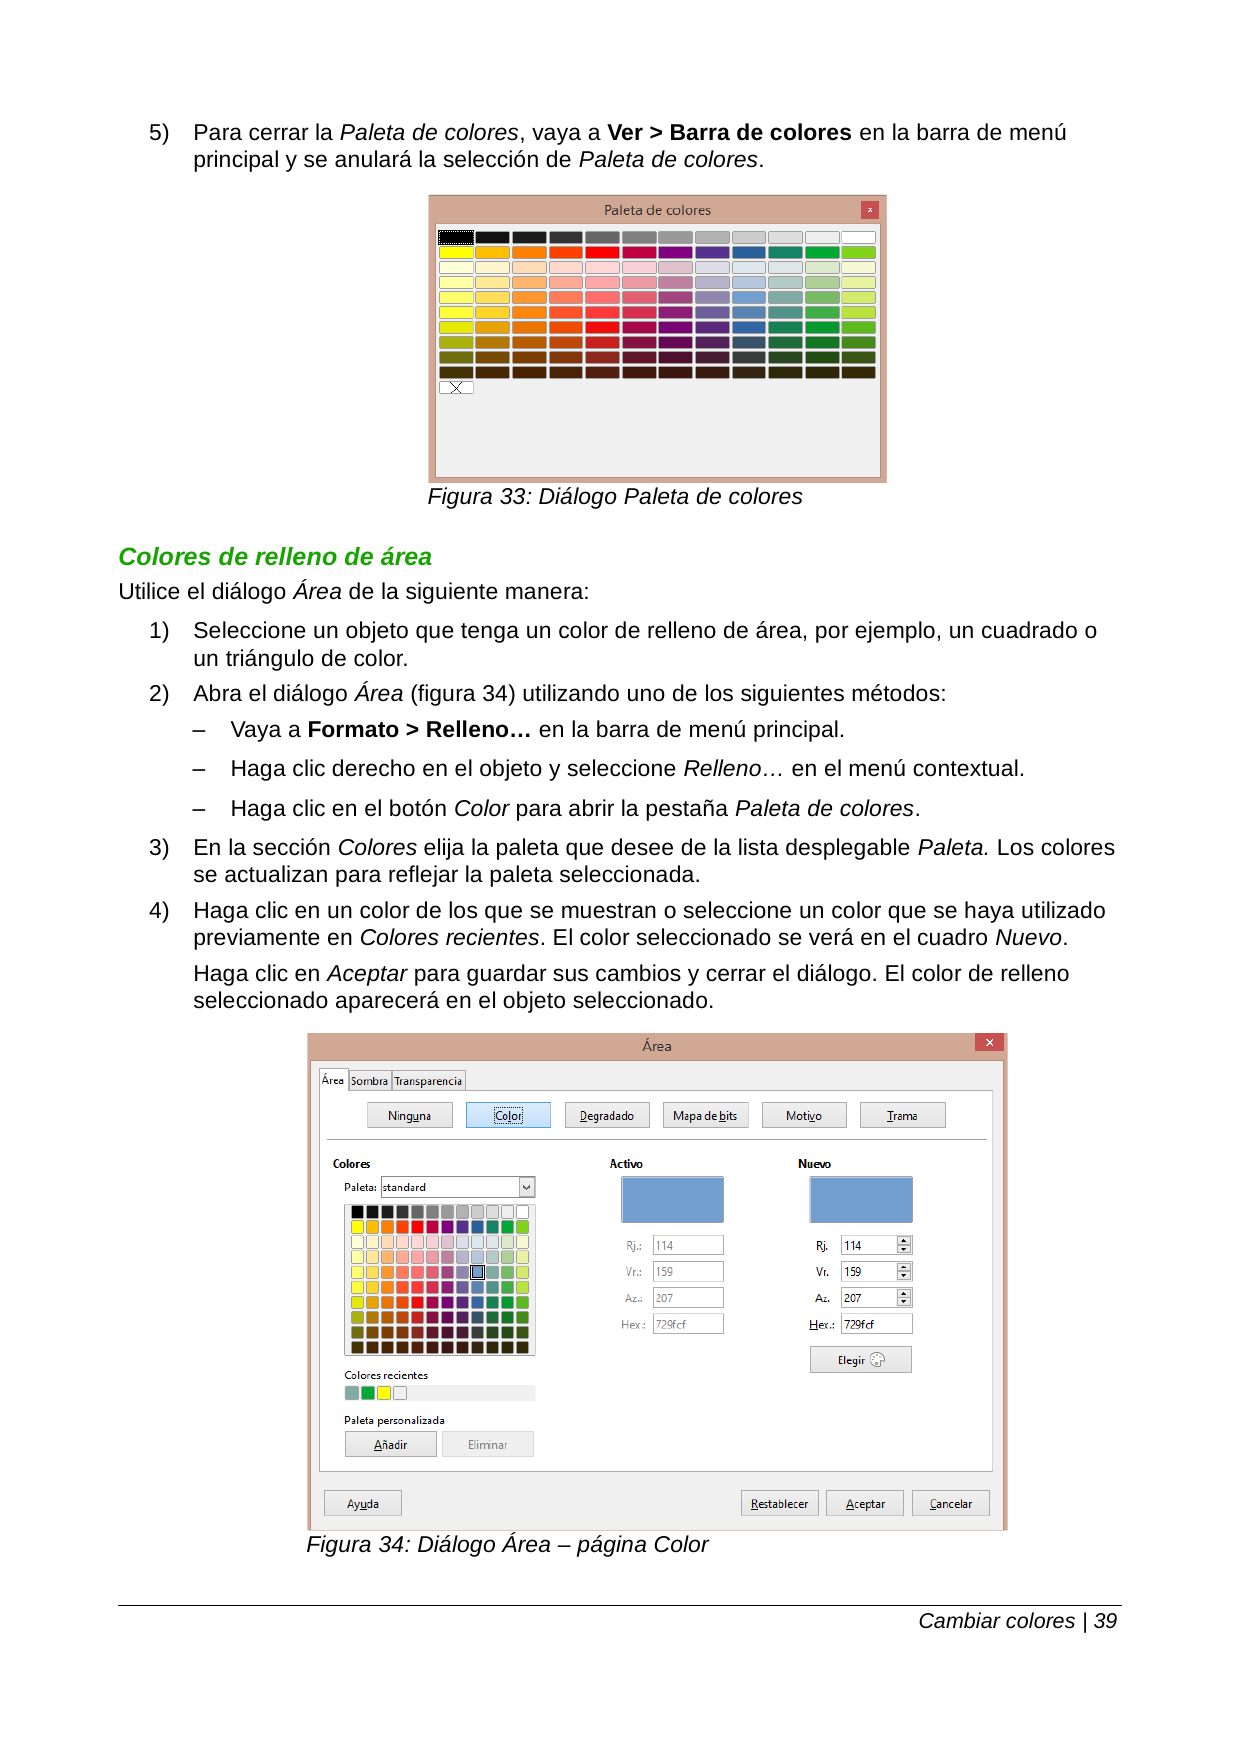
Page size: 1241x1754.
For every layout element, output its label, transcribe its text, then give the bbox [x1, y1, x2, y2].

text Utilice el diálogo Área de la siguiente manera: [118, 577, 1122, 604]
list Haga clic en Aceptar para guardar sus cambios y cerrar el diálogo. El color de relleno seleccionado aparecerá en el objeto seleccionado. [169, 959, 1122, 1013]
list Para cerrar la Paleta de colores, vaya a Ver > Barra de colores en la barra de menú principal y se anulará la selección de Paleta de colores. [169, 118, 1122, 172]
picture [428, 193, 887, 483]
list Haga clic derecho en el objeto y seleccione Relleno… en el menú contextual. [192, 755, 1122, 782]
list Figura 33: Diálogo Paleta de colores [427, 193, 888, 509]
list Seleccione un objeto que tenga un color de relleno de área, por ejemplo, un cuadrado o un triángulo de color. [169, 617, 1122, 671]
list Haga clic en un color de los que se muestran o seleccione un color que se haya utilizado previamente en Colores recientes. El color seleccionado se verá en el cuadro Nuevo. [169, 896, 1122, 950]
list Figura 34: Diálogo Área – página Color [306, 1034, 1009, 1558]
list En la sección Colores elija la paleta que desee de la lista desplegable Paleta. Los colores se actualizan para reflejar la paleta seleccionada. [169, 833, 1122, 887]
picture [307, 1033, 1008, 1531]
list Abra el diálogo Área (figura 34) utilizando uno de los siguientes métodos: [169, 680, 1122, 707]
list Haga clic en el botón Color para abrir la pestaña Paleta de colores. [192, 794, 1122, 821]
subtitle Colores de relleno de área [118, 542, 1122, 571]
list Vaya a Formato > Relleno… en la barra de menú principal. [192, 716, 1122, 743]
